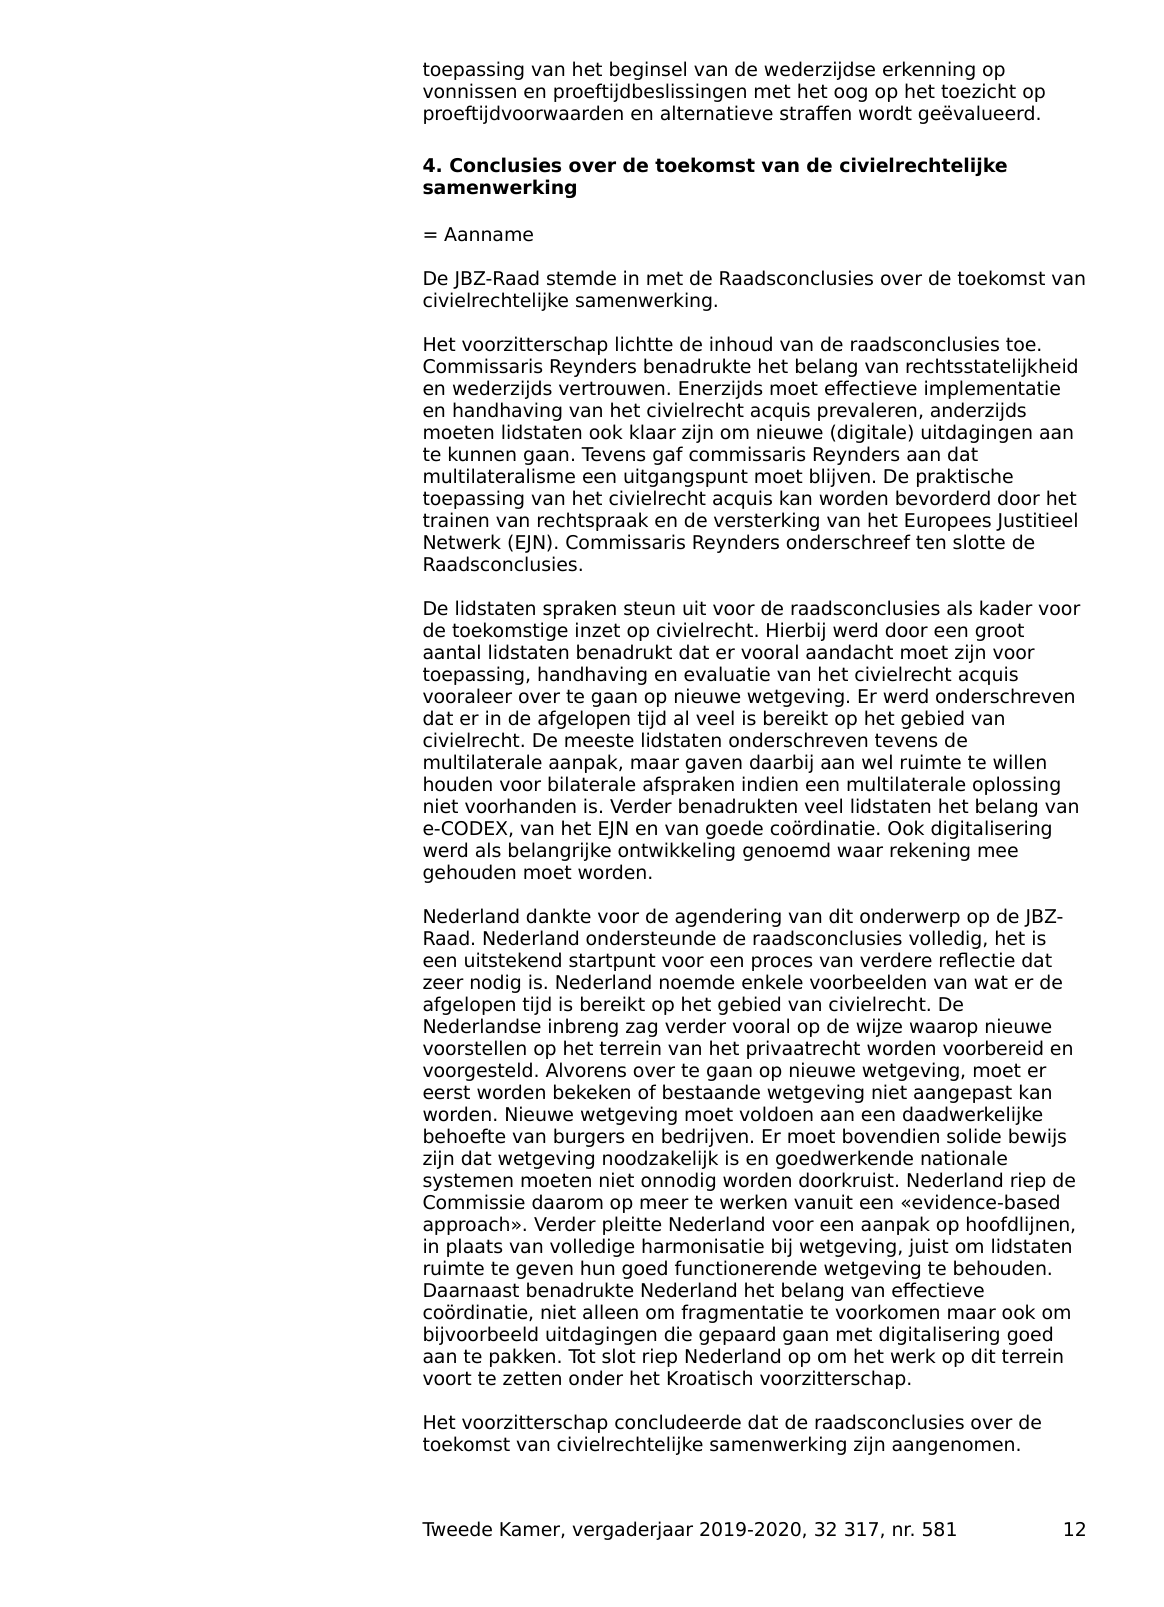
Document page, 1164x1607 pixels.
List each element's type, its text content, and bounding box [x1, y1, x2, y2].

text Het voorzitterschap lichtte de inhoud van de raadsconclusies toe. Commissaris Reynders benadrukte het belang van rechtsstatelijkheid en wederzijds vertrouwen. Enerzijds moet effectieve implementatie en handhaving van het civielrecht acquis prevaleren, anderzijds moeten lidstaten ook klaar zijn om nieuwe (digitale) uitdagingen aan te kunnen gaan. Tevens gaf commissaris Reynders aan dat multilateralisme een uitgangspunt moet blijven. De praktische toepassing van het civielrecht acquis kan worden bevorderd door het trainen van rechtspraak en de versterking van het Europees Justitieel Netwerk (EJN). Commissaris Reynders onderschreef ten slotte de Raadsconclusies. [422, 334, 1087, 576]
text toepassing van het beginsel van de wederzijdse erkenning op vonnissen en proeftijdbeslissingen met het oog op het toezicht op proeftijdvoorwaarden en alternatieve straffen wordt geëvalueerd. [422, 59, 1087, 125]
text Het voorzitterschap concludeerde dat de raadsconclusies over de toekomst van civielrechtelijke samenwerking zijn aangenomen. [422, 1412, 1087, 1456]
text De JBZ-Raad stemde in met de Raadsconclusies over de toekomst van civielrechtelijke samenwerking. [422, 268, 1087, 312]
text = Aanname [422, 224, 1087, 246]
text De lidstaten spraken steun uit voor de raadsconclusies als kader voor de toekomstige inzet op civielrecht. Hierbij werd door een groot aantal lidstaten benadrukt dat er vooral aandacht moet zijn voor toepassing, handhaving en evaluatie van het civielrecht acquis vooraleer over te gaan op nieuwe wetgeving. Er werd onderschreven dat er in de afgelopen tijd al veel is bereikt op het gebied van civielrecht. De meeste lidstaten onderschreven tevens de multilaterale aanpak, maar gaven daarbij aan wel ruimte te willen houden voor bilaterale afspraken indien een multilaterale oplossing niet voorhanden is. Verder benadrukten veel lidstaten het belang van e-CODEX, van het EJN en van goede coördinatie. Ook digitalisering werd als belangrijke ontwikkeling genoemd waar rekening mee gehouden moet worden. [422, 598, 1087, 884]
subtitle 4. Conclusies over de toekomst van de civielrechtelijke samenwerking [422, 155, 1087, 199]
text Nederland dankte voor de agendering van dit onderwerp op de JBZ-Raad. Nederland ondersteunde de raadsconclusies volledig, het is een uitstekend startpunt voor een proces van verdere reflectie dat zeer nodig is. Nederland noemde enkele voorbeelden van wat er de afgelopen tijd is bereikt op het gebied van civielrecht. De Nederlandse inbreng zag verder vooral op de wijze waarop nieuwe voorstellen op het terrein van het privaatrecht worden voorbereid en voorgesteld. Alvorens over te gaan op nieuwe wetgeving, moet er eerst worden bekeken of bestaande wetgeving niet aangepast kan worden. Nieuwe wetgeving moet voldoen aan een daadwerkelijke behoefte van burgers en bedrijven. Er moet bovendien solide bewijs zijn dat wetgeving noodzakelijk is en goedwerkende nationale systemen moeten niet onnodig worden doorkruist. Nederland riep de Commissie daarom op meer te werken vanuit een «evidence-based approach». Verder pleitte Nederland voor een aanpak op hoofdlijnen, in plaats van volledige harmonisatie bij wetgeving, juist om lidstaten ruimte te geven hun goed functionerende wetgeving te behouden. Daarnaast benadrukte Nederland het belang van effectieve coördinatie, niet alleen om fragmentatie te voorkomen maar ook om bijvoorbeeld uitdagingen die gepaard gaan met digitalisering goed aan te pakken. Tot slot riep Nederland op om het werk op dit terrein voort te zetten onder het Kroatisch voorzitterschap. [422, 906, 1087, 1390]
